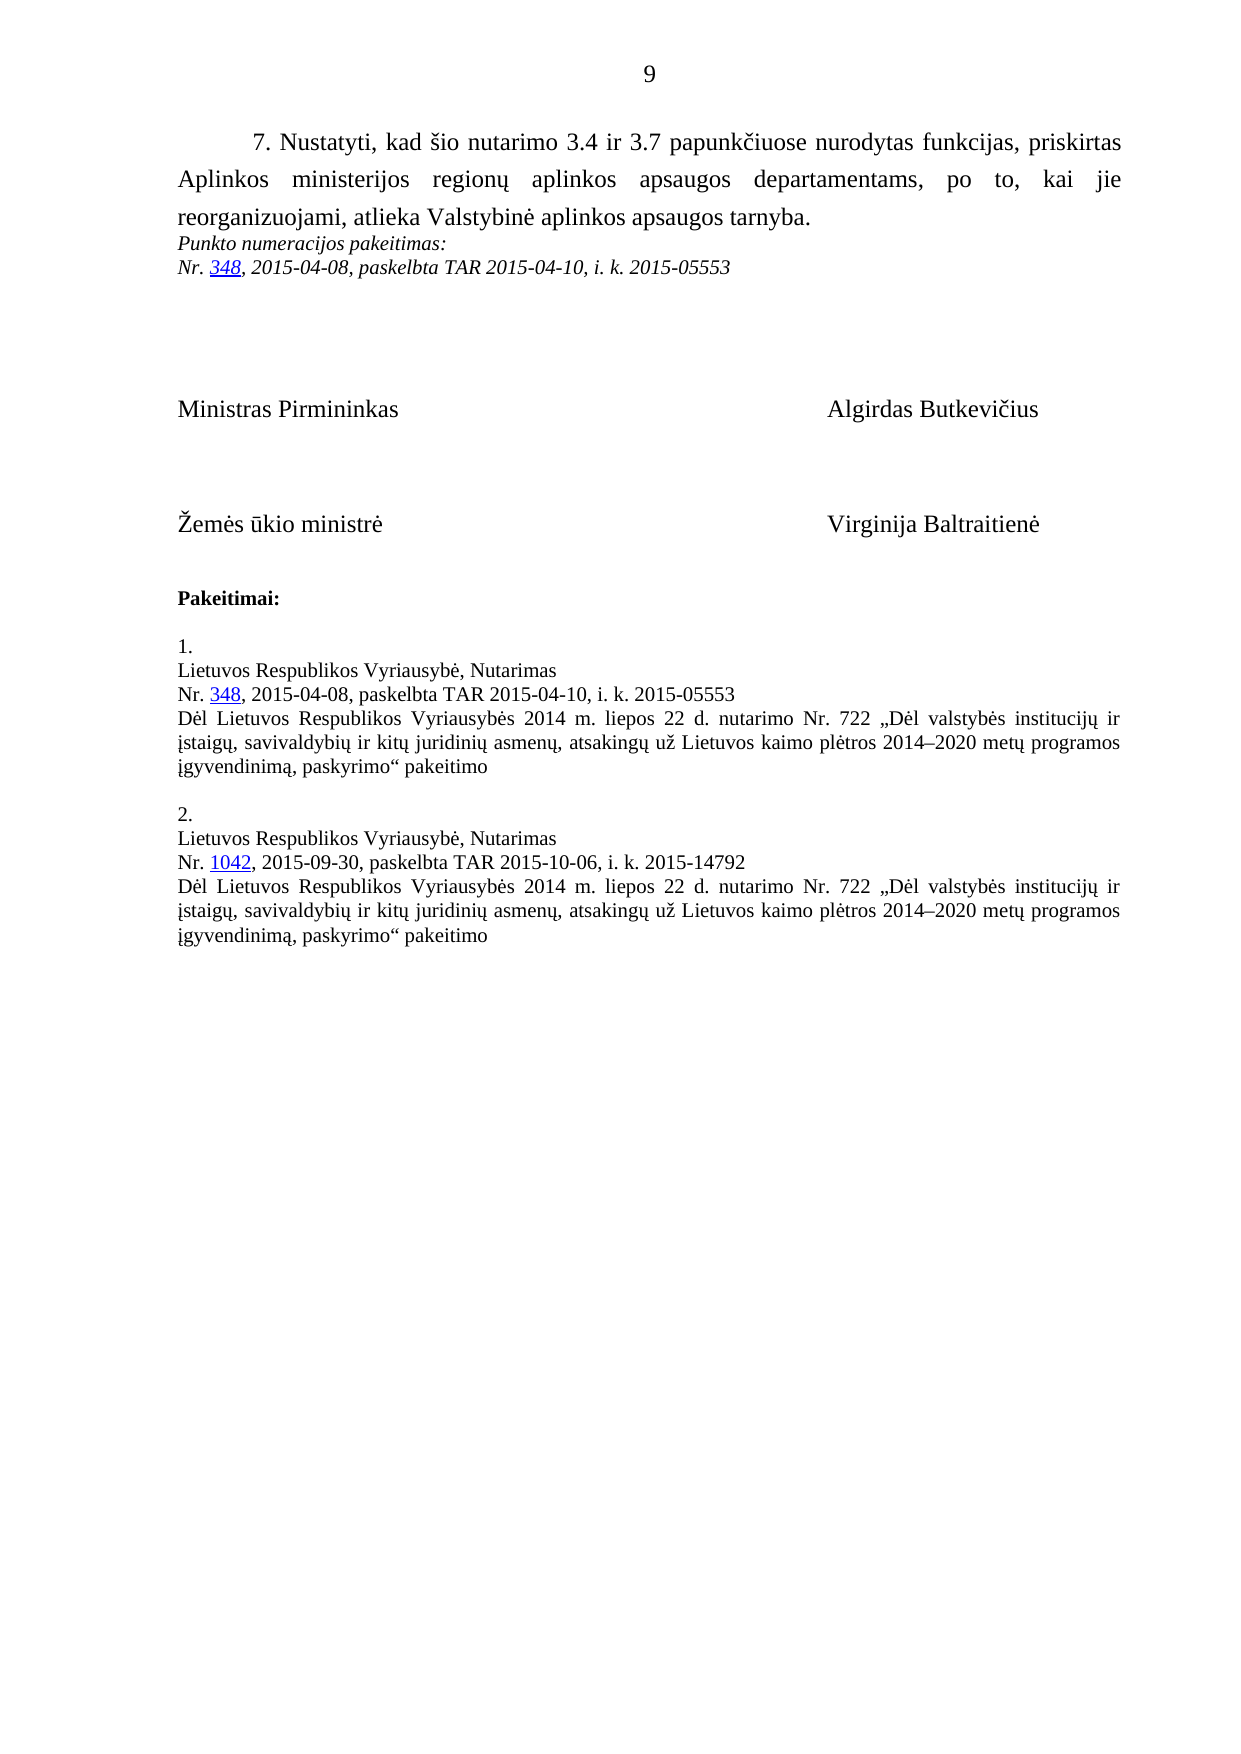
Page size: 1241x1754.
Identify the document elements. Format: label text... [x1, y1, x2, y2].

text 7. Nustatyti, kad šio nutarimo 3.4 ir 3.7 papunkčiuose nurodytas funkcijas, priskirtas Aplinkos ministerijos regionų aplinkos apsaugos departamentams, po to, kai jie reorganizuojami, atlieka Valstybinė aplinkos apsaugos tarnyba. [177, 118, 1122, 231]
text 1. [177, 634, 1122, 658]
text Lietuvos Respublikos Vyriausybė, Nutarimas [177, 826, 1122, 850]
text Dėl Lietuvos Respublikos Vyriausybės 2014 m. liepos 22 d. nutarimo Nr. 722 „Dėl valstybės institucijų ir įstaigų, savivaldybių ir kitų juridinių asmenų, atsakingų už Lietuvos kaimo plėtros 2014–2020 metų programos įgyvendinimą, paskyrimo“ pakeitimo [177, 874, 1122, 947]
text Pakeitimai: [177, 586, 1122, 610]
text Nr. 348, 2015-04-08, paskelbta TAR 2015-04-10, i. k. 2015-05553 [177, 255, 1122, 279]
text Ministras Pirmininkas Algirdas Butkevičius [177, 394, 1122, 422]
text Punkto numeracijos pakeitimas: [177, 231, 1122, 255]
text Žemės ūkio ministrė Virginija Baltraitienė [177, 509, 1122, 537]
text Lietuvos Respublikos Vyriausybė, Nutarimas [177, 658, 1122, 682]
text Nr. 348, 2015-04-08, paskelbta TAR 2015-04-10, i. k. 2015-05553 [177, 682, 1122, 706]
text 2. [177, 802, 1122, 826]
text Dėl Lietuvos Respublikos Vyriausybės 2014 m. liepos 22 d. nutarimo Nr. 722 „Dėl valstybės institucijų ir įstaigų, savivaldybių ir kitų juridinių asmenų, atsakingų už Lietuvos kaimo plėtros 2014–2020 metų programos įgyvendinimą, paskyrimo“ pakeitimo [177, 706, 1122, 778]
text Nr. 1042, 2015-09-30, paskelbta TAR 2015-10-06, i. k. 2015-14792 [177, 850, 1122, 874]
